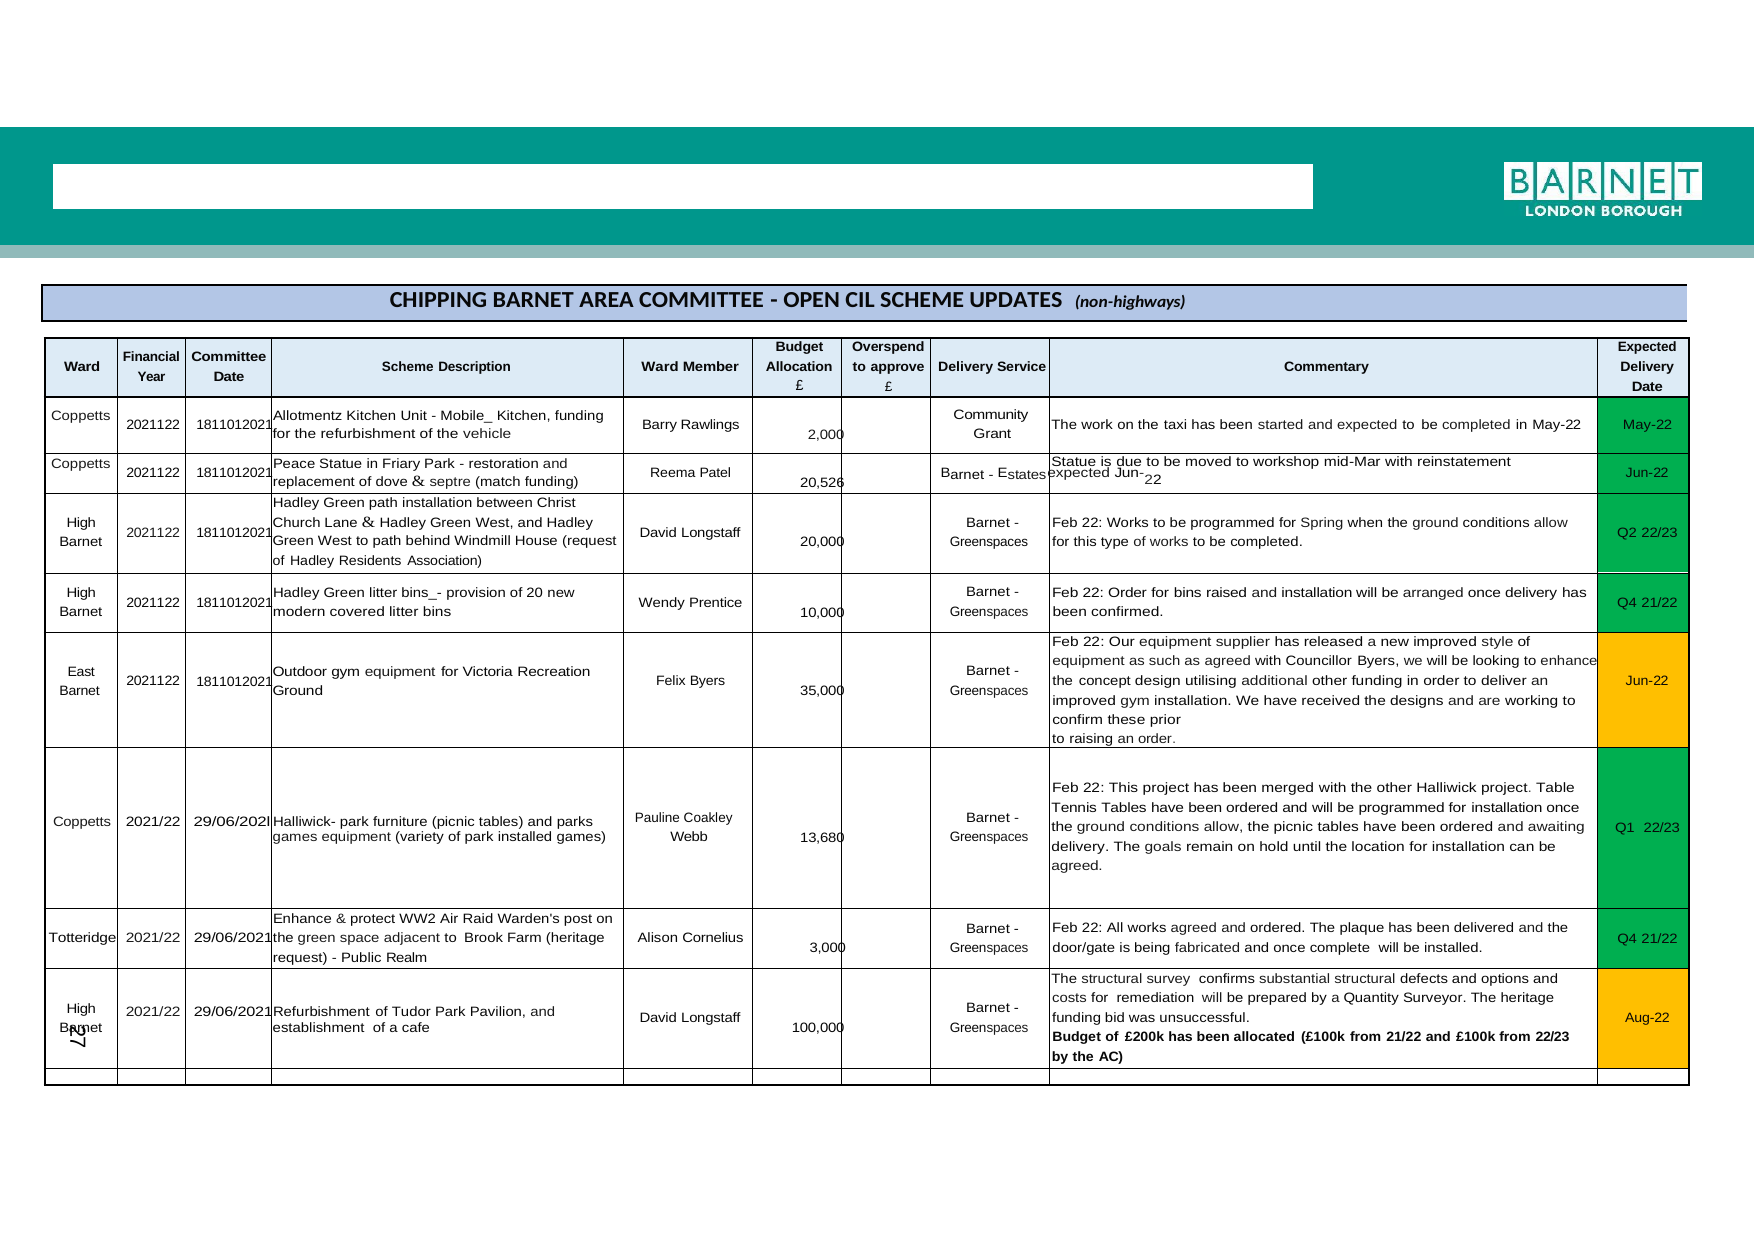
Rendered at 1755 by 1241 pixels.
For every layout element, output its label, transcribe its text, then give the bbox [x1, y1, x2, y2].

table_cell Allotmentz Kitchen Unit - Mobile_ Kitchen, funding for the refurbishment of the vehicle [272, 398, 623, 453]
table_cell 2021/22 [118, 748, 185, 908]
table_header Overspend to approve £ [842, 339, 930, 396]
table_cell Enhance & protect WW2 Air Raid Warden's post on the green space adjacent to Brook Farm (heritage request) - Public Realm [272, 909, 623, 968]
table_cell Peace Statue in Friary Park - restoration and replacement of dove & septre (match funding) [272, 454, 623, 493]
table_cell Hadley Green path installation between Christ Church Lane & Hadley Green West, and Hadley Green West to path behind Windmill House (request of Hadley Residents Association) [272, 494, 623, 572]
table_cell 20,000 [753, 494, 841, 572]
table_cell 29/06/2021 [186, 969, 271, 1068]
table_cell Barnet - Greenspaces [931, 909, 1049, 968]
table_cell Community Grant [931, 398, 1049, 453]
table_cell Refurbishment of Tudor Park Pavilion, and establishment of a cafe [272, 969, 623, 1068]
table_cell [842, 633, 930, 747]
table_cell Barry Rawlings [624, 398, 752, 453]
table_cell David Longstaff [624, 494, 752, 572]
table_cell Aug-22 [1598, 969, 1688, 1068]
table_cell [1050, 1069, 1597, 1084]
table_cell Hadley Green litter bins_- provision of 20 new modern covered litter bins [272, 574, 623, 632]
table_cell Felix Byers [624, 633, 752, 747]
table_cell Feb 22: Our equipment supplier has released a new improved style of equipment as such as agreed with Councillor Byers, we will be looking to enhance the concept design utilising additional other funding in order to deliver an improved gym installation. We have received the designs and are working to confirm these prior to raising an order. [1050, 633, 1597, 747]
table_cell Barnet - Greenspaces [931, 494, 1049, 572]
table_cell Barnet - Greenspaces [931, 574, 1049, 632]
table_cell David Longstaff [624, 969, 752, 1068]
table_header Financial Year [118, 339, 185, 396]
table_cell Feb 22: Works to be programmed for Spring when the ground conditions allow for this type of works to be completed. [1050, 494, 1597, 572]
table_cell 3,000 [753, 909, 841, 968]
table_cell Q1 22/23 [1598, 748, 1688, 908]
table_cell East Barnet [46, 633, 117, 747]
table_cell 100,000 [753, 969, 841, 1068]
text 27 [66, 1025, 91, 1052]
table_cell [624, 1069, 752, 1084]
table_cell Pauline Coakley­ Webb [624, 748, 752, 908]
table_cell High Barnet [46, 969, 117, 1068]
table_header Committee Date [186, 339, 271, 396]
table_cell Feb 22: Order for bins raised and installation will be arranged once delivery has been confirmed. [1050, 574, 1597, 632]
table_cell 29/06/2021 [186, 909, 271, 968]
table_cell Totteridge [46, 909, 117, 968]
table_cell 13,680 [753, 748, 841, 908]
table_cell 1811012021 [186, 633, 271, 747]
table_cell Barnet - Greenspaces [931, 633, 1049, 747]
table_cell [842, 969, 930, 1068]
table_cell [1598, 1069, 1688, 1084]
table_cell [118, 1069, 185, 1084]
table_cell Outdoor gym equipment for Victoria Recreation Ground [272, 633, 623, 747]
table_cell 2021/22 [118, 909, 185, 968]
table_cell The structural survey confirms substantial structural defects and options and costs for remediation will be prepared by a Quantity Surveyor. The heritage funding bid was unsuccessful. Budget of £200k has been allocated (£100k from 21/22 and £100k from 22/23 by the AC) [1050, 969, 1597, 1068]
table_cell [753, 1069, 841, 1084]
table_cell Coppetts [46, 748, 117, 908]
table_cell 2021122 [118, 633, 185, 747]
table_cell 29/06/202l [186, 748, 271, 908]
table_cell Reema Patel [624, 454, 752, 493]
table_cell Jun-22 [1598, 633, 1688, 747]
table_header Commentary [1050, 339, 1597, 396]
table_cell Wendy Prentice [624, 574, 752, 632]
table_cell [842, 909, 930, 968]
table_cell 35,000 [753, 633, 841, 747]
table_cell Barnet - Greenspaces [931, 748, 1049, 908]
table_header Delivery Service [931, 339, 1049, 396]
table_cell 1811012021 [186, 398, 271, 453]
table_cell [842, 574, 930, 632]
table_cell Alison Cornelius [624, 909, 752, 968]
table_cell Barnet - Greenspaces [931, 969, 1049, 1068]
table_cell 1811012021 [186, 454, 271, 493]
table_cell 2021122 [118, 454, 185, 493]
table_cell 2,000 [753, 398, 841, 453]
table_cell Jun-22 [1598, 454, 1688, 493]
table_cell Coppetts [46, 398, 117, 453]
table_cell Q4 21/22 [1598, 909, 1688, 968]
table_header Ward Member [624, 339, 752, 396]
table_cell Feb 22: This project has been merged with the other Halliwick project. Table Tennis Tables have been ordered and will be programmed for installation once the ground conditions allow, the picnic tables have been ordered and awaiting delivery. The goals remain on hold until the location for installation can be agreed. [1050, 748, 1597, 908]
table_cell May-22 [1598, 398, 1688, 453]
table_header Budget Allocation £ [753, 339, 841, 396]
table_cell 2021122 [118, 494, 185, 572]
table_cell Statue is due to be moved to workshop mid-Mar with reinstatement expected Jun-22 [1050, 454, 1597, 493]
table_header Scheme Description [272, 339, 623, 396]
table_cell High Barnet [46, 574, 117, 632]
table_cell [842, 398, 930, 453]
table_cell Q2 22/23 [1598, 494, 1688, 572]
table_cell [272, 1069, 623, 1084]
table_header Expected Delivery Date [1598, 339, 1688, 396]
table_cell [842, 454, 930, 493]
table_cell [186, 1069, 271, 1084]
table_cell Feb 22: All works agreed and ordered. The plaque has been delivered and the door/gate is being fabricated and once complete will be installed. [1050, 909, 1597, 968]
table_cell 2021/22 [118, 969, 185, 1068]
table_cell 10,000 [753, 574, 841, 632]
table_cell 2021122 [118, 574, 185, 632]
table_cell Barnet - Estates [931, 454, 1049, 493]
table_cell 1811012021 [186, 574, 271, 632]
table_cell High Barnet [46, 494, 117, 572]
table_cell Q4 21/22 [1598, 574, 1688, 632]
table_cell [46, 1069, 117, 1084]
table_cell 1811012021 [186, 494, 271, 572]
table_cell 20,526 [753, 454, 841, 493]
table_cell [842, 494, 930, 572]
table_cell [842, 748, 930, 908]
table_cell The work on the taxi has been started and expected to be completed in May-22 [1050, 398, 1597, 453]
table_cell Halliwick- park furniture (picnic tables) and parks games equipment (variety of park installed games) [272, 748, 623, 908]
table_cell Coppetts [46, 454, 117, 493]
table_cell [842, 1069, 930, 1084]
table_cell [931, 1069, 1049, 1084]
table_cell 2021122 [118, 398, 185, 453]
table_header Ward [46, 339, 117, 396]
